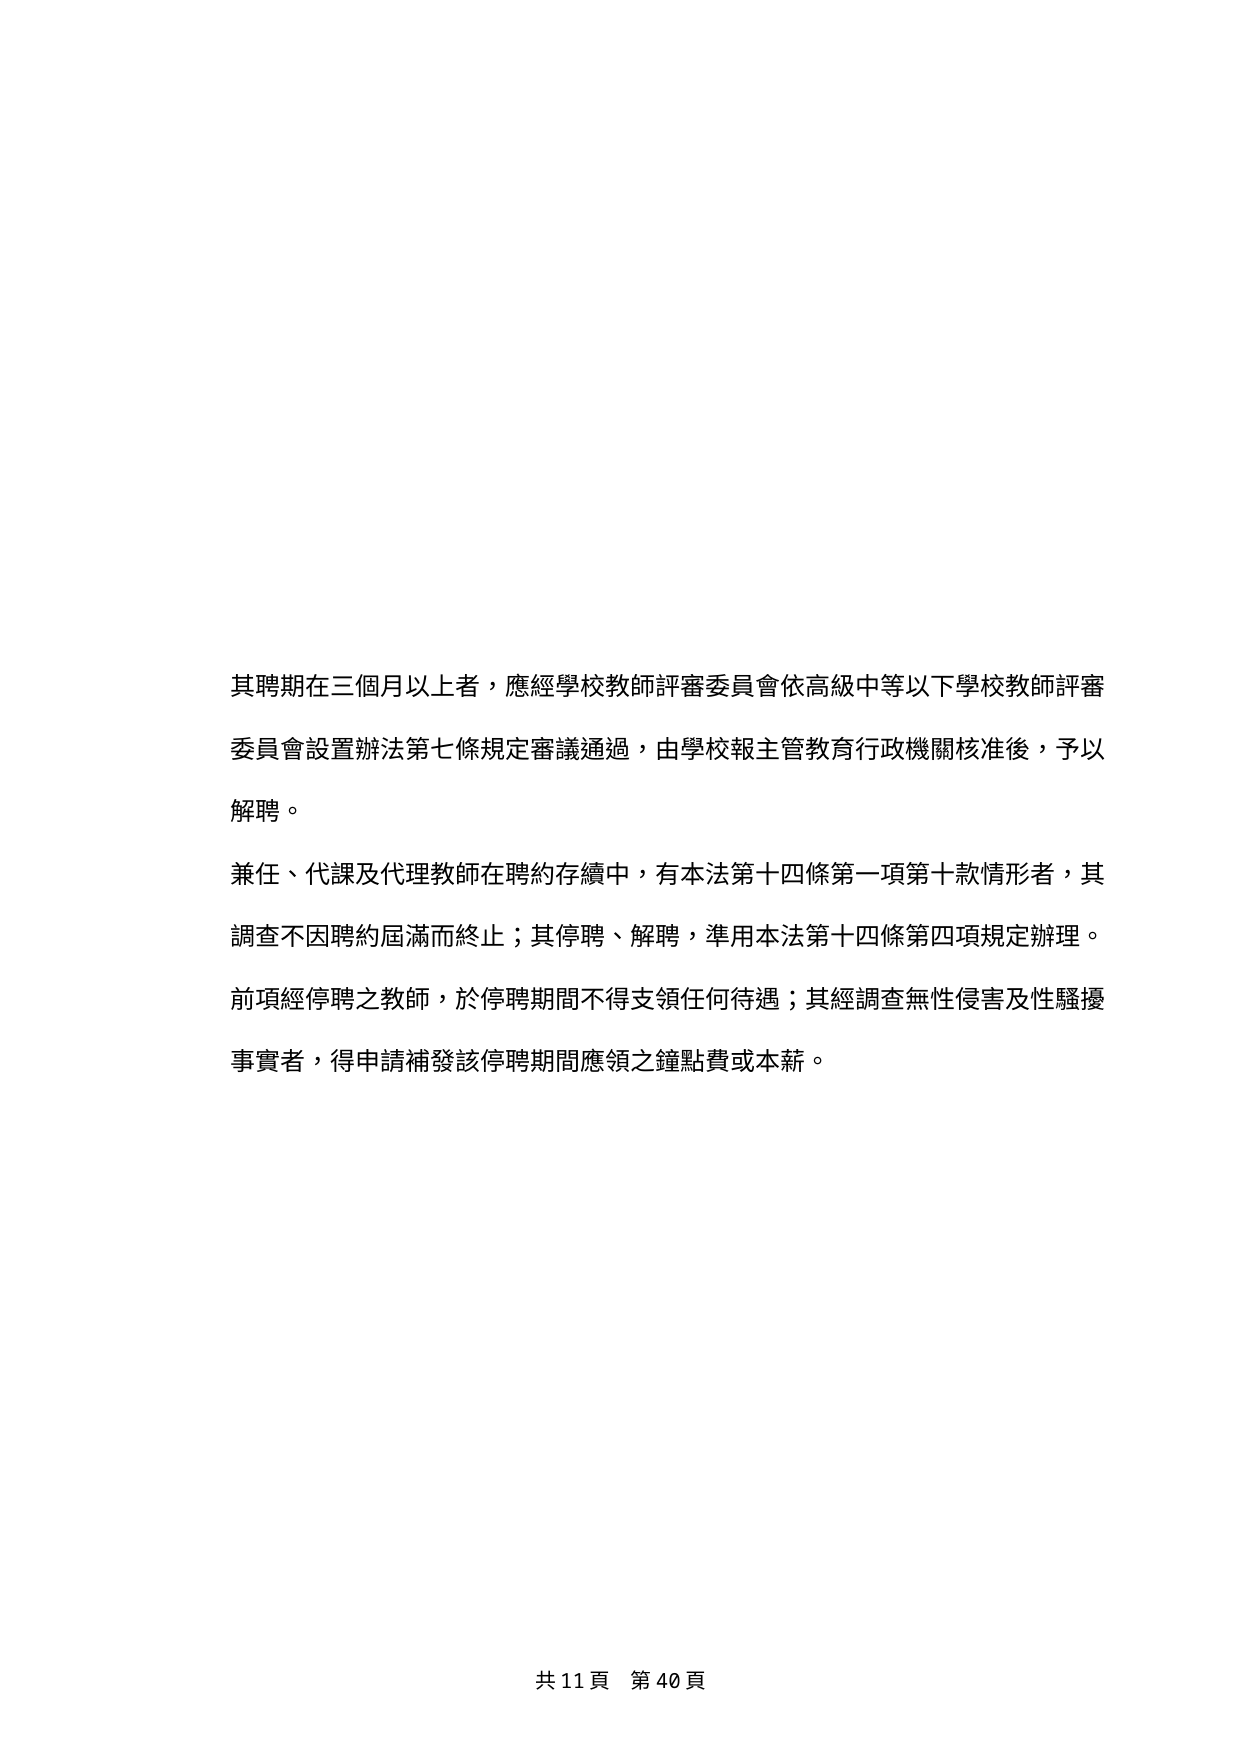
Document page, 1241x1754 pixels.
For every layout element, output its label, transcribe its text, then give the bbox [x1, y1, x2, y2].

text 兼任、代課及代理教師在聘約存續中，有本法第十四條第一項第十款情形者，其調查不因聘約屆滿而終止；其停聘、解聘，準用本法第十四條第四項規定辦理。 [231, 831, 1122, 956]
text 第11條 兼任、代課及代理教師在聘約有效期間內，有本法第十四條第一項第一款至第九款及第十一款情形之一，經查證屬實，其聘期未滿三個月者，由校長予以解聘之；其聘期在三個月以上者，應經學校教師評審委員會依高級中等以下學校教師評審委員會設置辦法第七條規定審議通過，由學校報主管教育行政機關核准後，予以解聘。 [118, 643, 1122, 831]
text 前項經停聘之教師，於停聘期間不得支領任何待遇；其經調查無性侵害及性騷擾事實者，得申請補發該停聘期間應領之鐘點費或本薪。 [231, 956, 1122, 1081]
